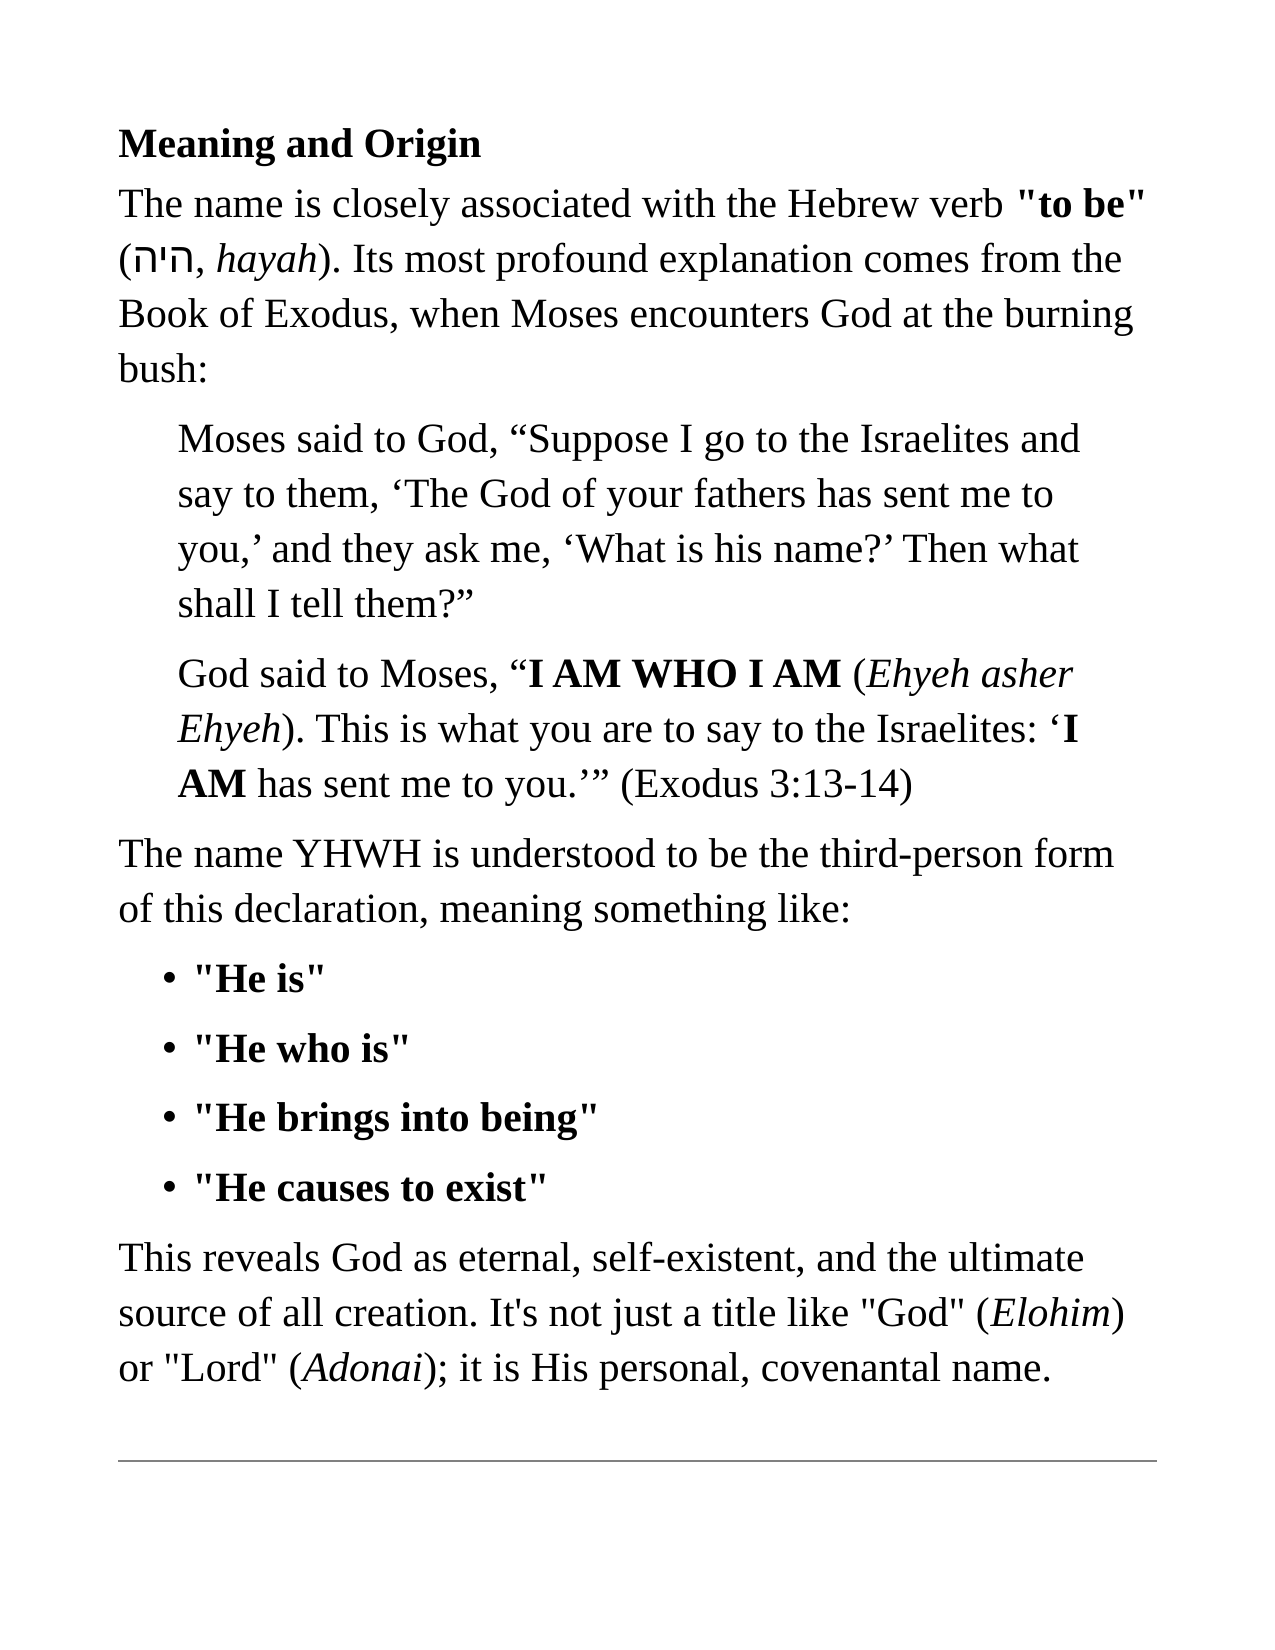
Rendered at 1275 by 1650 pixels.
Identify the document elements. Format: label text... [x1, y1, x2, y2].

text The name is closely associated with the Hebrew verb "to be" (היה, hayah). Its most profound explanation comes from the Book of Exodus, when Moses encounters God at the burning bush: [118, 178, 1157, 392]
text Moses said to God, “Suppose I go to the Israelites and say to them, ‘The God of your fathers has sent me to you,’ and they ask me, ‘What is his name?’ Then what shall I tell them?” [177, 414, 1098, 627]
list "He who is" [162, 1023, 1157, 1071]
list "He brings into being" [162, 1093, 1157, 1141]
text God said to Moses, “I AM WHO I AM (Ehyeh asher Ehyeh). This is what you are to say to the Israelites: ‘I AM has sent me to you.’” (Exodus 3:13-14) [177, 649, 1098, 807]
text This reveals God as eternal, self-existent, and the ultimate source of all creation. It's not just a title like "God" (Elohim) or "Lord" (Adonai); it is His personal, covenantal name. [118, 1232, 1157, 1391]
list "He is" [162, 953, 1157, 1001]
text The name YHWH is understood to be the third-person form of this declaration, meaning something like: [118, 828, 1157, 932]
list "He causes to exist" [162, 1163, 1157, 1211]
subtitle Meaning and Origin [118, 118, 1157, 166]
